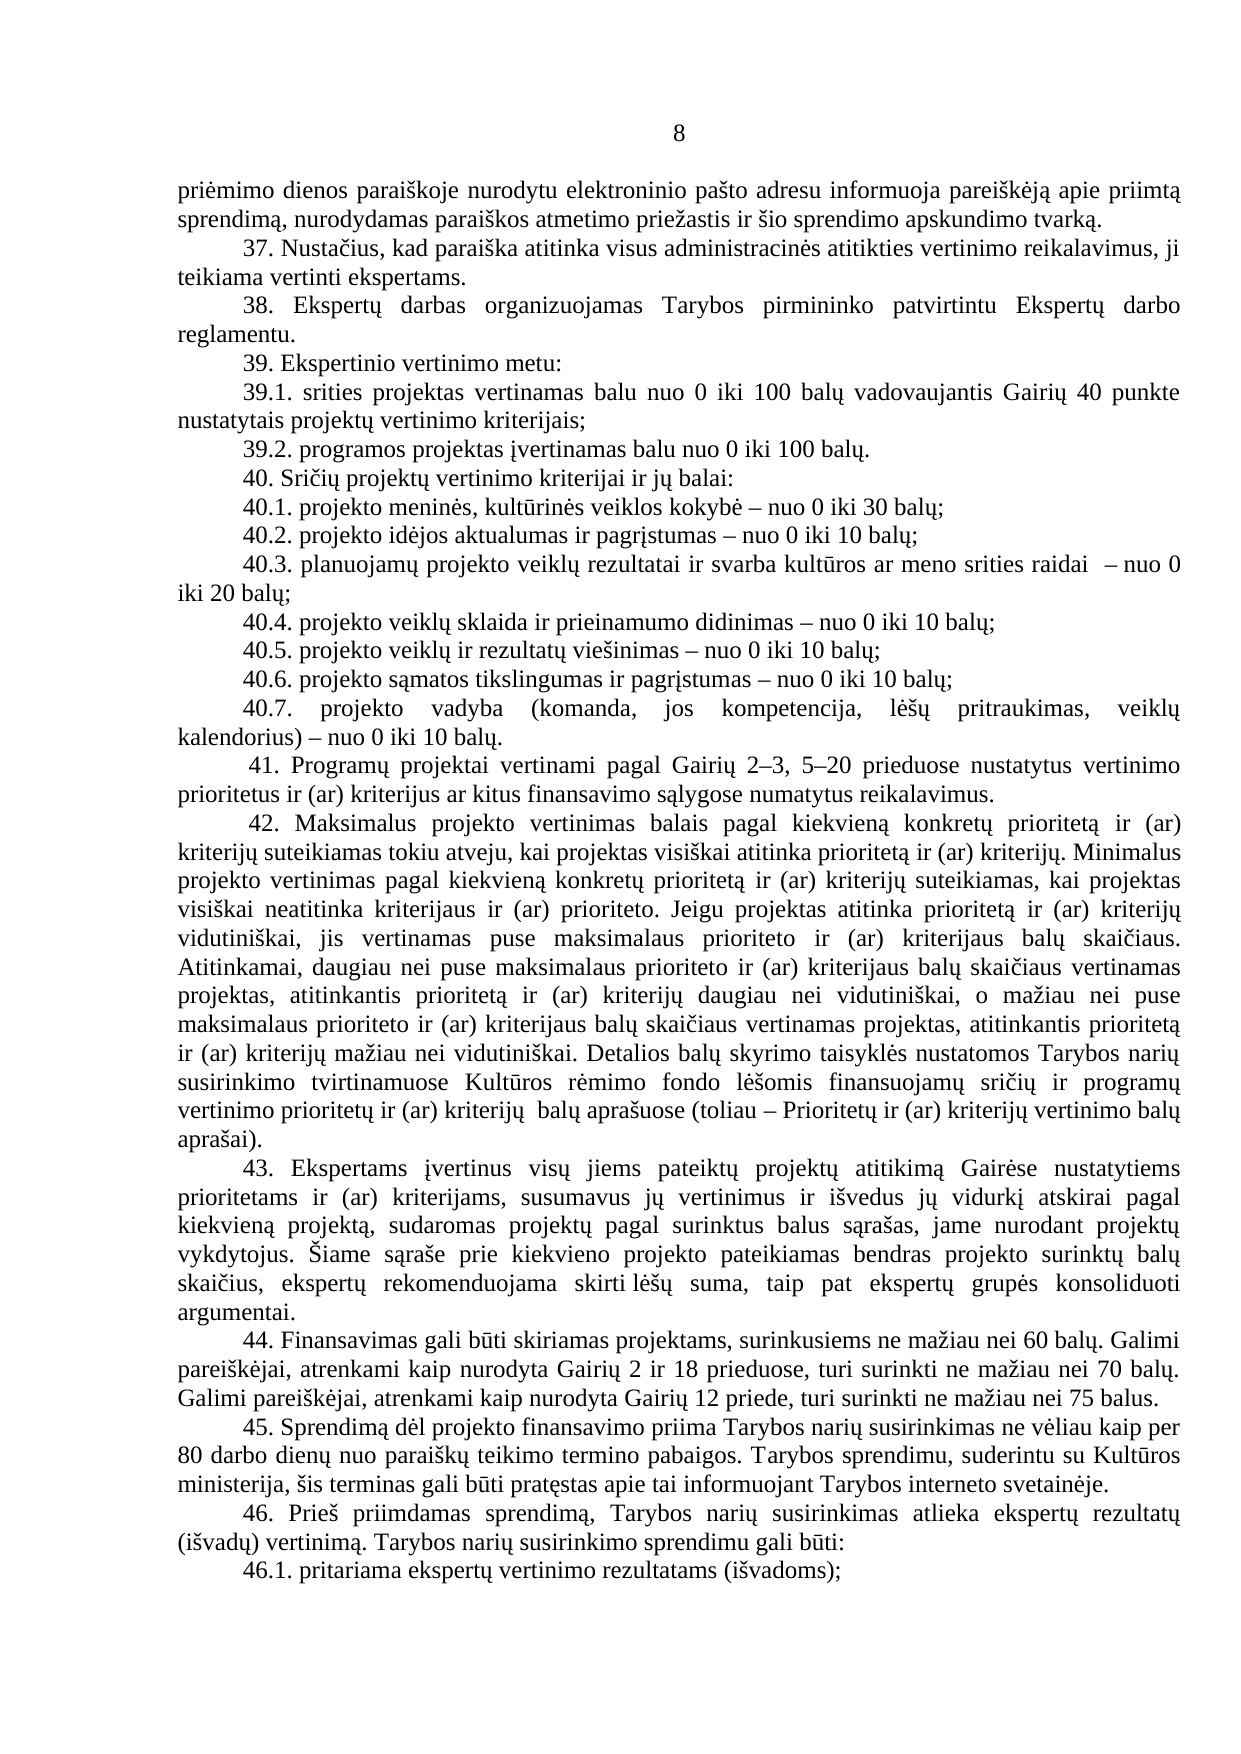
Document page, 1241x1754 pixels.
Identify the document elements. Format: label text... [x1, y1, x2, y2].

text 42. Maksimalus projekto vertinimas balais pagal kiekvieną konkretų prioritetą ir (ar) kriterijų suteikiamas tokiu atveju, kai projektas visiškai atitinka prioritetą ir (ar) kriterijų. Minimalus projekto vertinimas pagal kiekvieną konkretų prioritetą ir (ar) kriterijų suteikiamas, kai projektas visiškai neatitinka kriterijaus ir (ar) prioriteto. Jeigu projektas atitinka prioritetą ir (ar) kriterijų vidutiniškai, jis vertinamas puse maksimalaus prioriteto ir (ar) kriterijaus balų skaičiaus. Atitinkamai, daugiau nei puse maksimalaus prioriteto ir (ar) kriterijaus balų skaičiaus vertinamas projektas, atitinkantis prioritetą ir (ar) kriterijų daugiau nei vidutiniškai, o mažiau nei puse maksimalaus prioriteto ir (ar) kriterijaus balų skaičiaus vertinamas projektas, atitinkantis prioritetą ir (ar) kriterijų mažiau nei vidutiniškai. Detalios balų skyrimo taisyklės nustatomos Tarybos narių susirinkimo tvirtinamuose Kultūros rėmimo fondo lėšomis finansuojamų sričių ir programų vertinimo prioritetų ir (ar) kriterijų balų aprašuose (toliau – Prioritetų ir (ar) kriterijų vertinimo balų aprašai). [177, 808, 1181, 1153]
text 40.1. projekto meninės, kultūrinės veiklos kokybė – nuo 0 iki 30 balų; [177, 492, 1181, 521]
text 40.5. projekto veiklų ir rezultatų viešinimas – nuo 0 iki 10 balų; [177, 636, 1181, 664]
text 45. Sprendimą dėl projekto finansavimo priima Tarybos narių susirinkimas ne vėliau kaip per 80 darbo dienų nuo paraiškų teikimo termino pabaigos. Tarybos sprendimu, suderintu su Kultūros ministerija, šis terminas gali būti pratęstas apie tai informuojant Tarybos interneto svetainėje. [177, 1412, 1181, 1498]
text 43. Ekspertams įvertinus visų jiems pateiktų projektų atitikimą Gairėse nustatytiems prioritetams ir (ar) kriterijams, susumavus jų vertinimus ir išvedus jų vidurkį atskirai pagal kiekvieną projektą, sudaromas projektų pagal surinktus balus sąrašas, jame nurodant projektų vykdytojus. Šiame sąraše prie kiekvieno projekto pateikiamas bendras projekto surinktų balų skaičius, ekspertų rekomenduojama skirti lėšų suma, taip pat ekspertų grupės konsoliduoti argumentai. [177, 1153, 1181, 1326]
text 39.2. programos projektas įvertinamas balu nuo 0 iki 100 balų. [177, 434, 1181, 463]
text 40.2. projekto idėjos aktualumas ir pagrįstumas – nuo 0 iki 10 balų; [177, 521, 1181, 549]
text 39. Ekspertinio vertinimo metu: [177, 348, 1181, 377]
text priėmimo dienos paraiškoje nurodytu elektroninio pašto adresu informuoja pareiškėją apie priimtą sprendimą, nurodydamas paraiškos atmetimo priežastis ir šio sprendimo apskundimo tvarką. [177, 176, 1181, 233]
text 40.7. projekto vadyba (komanda, jos kompetencija, lėšų pritraukimas, veiklų kalendorius) – nuo 0 iki 10 balų. [177, 693, 1181, 751]
text 40.4. projekto veiklų sklaida ir prieinamumo didinimas – nuo 0 iki 10 balų; [177, 607, 1181, 636]
text 44. Finansavimas gali būti skiriamas projektams, surinkusiems ne mažiau nei 60 balų. Galimi pareiškėjai, atrenkami kaip nurodyta Gairių 2 ir 18 prieduose, turi surinkti ne mažiau nei 70 balų. Galimi pareiškėjai, atrenkami kaip nurodyta Gairių 12 priede, turi surinkti ne mažiau nei 75 balus. [177, 1326, 1181, 1412]
text 41. Programų projektai vertinami pagal Gairių 2–3, 5–20 prieduose nustatytus vertinimo prioritetus ir (ar) kriterijus ar kitus finansavimo sąlygose numatytus reikalavimus. [177, 751, 1181, 808]
text 40. Sričių projektų vertinimo kriterijai ir jų balai: [177, 463, 1181, 492]
text 40.3. planuojamų projekto veiklų rezultatai ir svarba kultūros ar meno srities raidai – nuo 0 iki 20 balų; [177, 549, 1181, 607]
text 46. Prieš priimdamas sprendimą, Tarybos narių susirinkimas atlieka ekspertų rezultatų (išvadų) vertinimą. Tarybos narių susirinkimo sprendimu gali būti: [177, 1498, 1181, 1556]
text 46.1. pritariama ekspertų vertinimo rezultatams (išvadoms); [177, 1556, 1181, 1584]
text 37. Nustačius, kad paraiška atitinka visus administracinės atitikties vertinimo reikalavimus, ji teikiama vertinti ekspertams. [177, 233, 1181, 291]
text 40.6. projekto sąmatos tikslingumas ir pagrįstumas – nuo 0 iki 10 balų; [177, 664, 1181, 693]
text 38. Ekspertų darbas organizuojamas Tarybos pirmininko patvirtintu Ekspertų darbo reglamentu. [177, 291, 1181, 348]
text 39.1. srities projektas vertinamas balu nuo 0 iki 100 balų vadovaujantis Gairių 40 punkte nustatytais projektų vertinimo kriterijais; [177, 377, 1181, 434]
